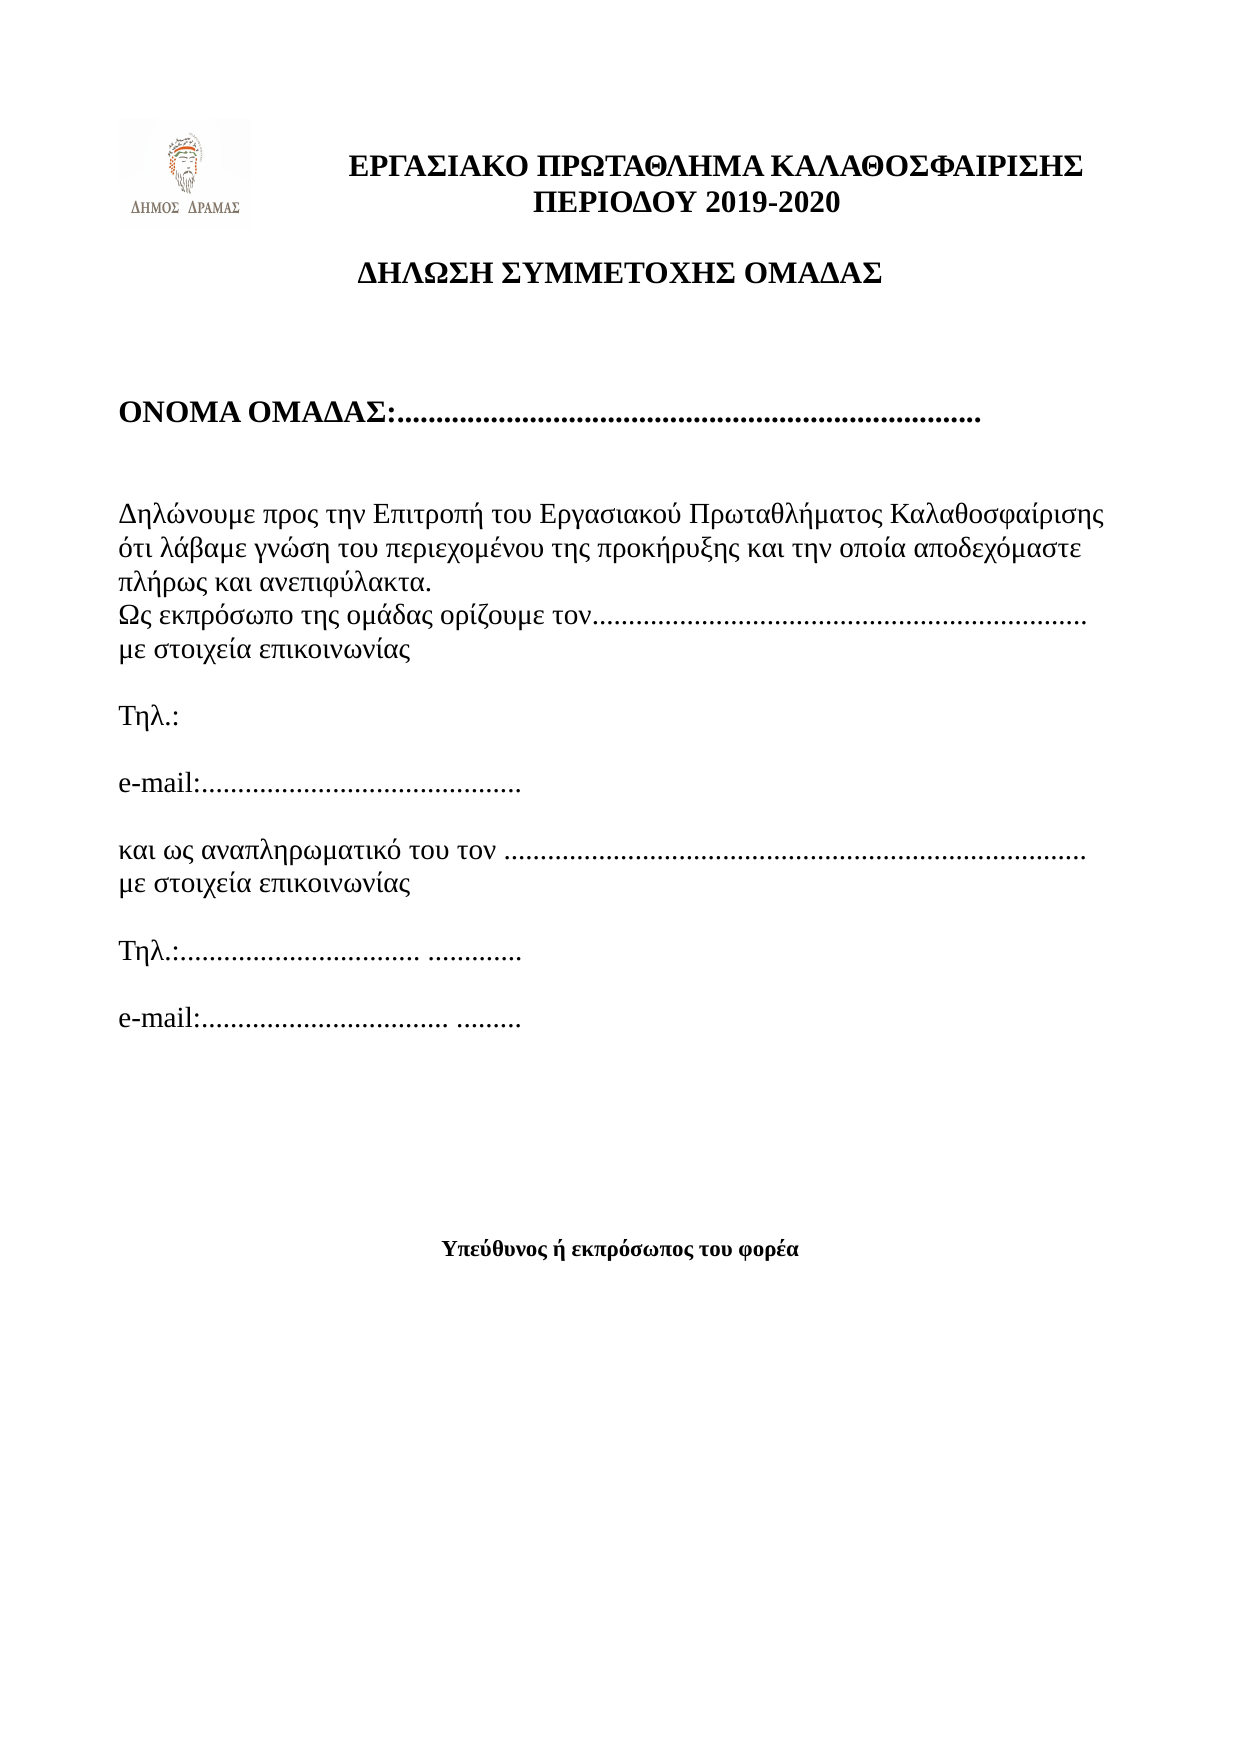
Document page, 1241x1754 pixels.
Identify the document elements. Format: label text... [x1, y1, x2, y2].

text Ως εκπρόσωπο της ομάδας ορίζουμε τον.................................................................... με στοιχεία επικοινωνίας [118, 597, 1122, 664]
text Υπεύθυνος ή εκπρόσωπος του φορέα [118, 1235, 1122, 1261]
text ΟΝΟΜΑ ΟΜΑΔΑΣ:........................................................................... [118, 394, 1122, 429]
picture [118, 119, 252, 230]
text Δηλώνουμε προς την Επιτροπή του Εργασιακού Πρωταθλήματος Καλαθοσφαίρισης ότι λάβαμε γνώση του περιεχομένου της προκήρυξης και την οποία αποδεχόμαστε πλήρως και ανεπιφύλακτα. [118, 497, 1122, 597]
text Τηλ.:................................. ............. [118, 933, 1122, 966]
text ΔΗΛΩΣΗ ΣΥΜΜΕΤΟΧΗΣ ΟΜΑΔΑΣ [118, 255, 1122, 291]
text e-mail:............................................ [118, 765, 1122, 798]
text ΕΡΓΑΣΙΑΚΟ ΠΡΩΤΑΘΛΗΜΑ ΚΑΛΑΘΟΣΦΑΙΡΙΣΗΣ [266, 147, 1122, 183]
text ΠΕΡΙΟΔΟΥ 2019-2020 [252, 183, 1122, 219]
text e-mail:.................................. ......... [118, 1000, 1122, 1033]
text Τηλ.: [118, 698, 1122, 731]
text με στοιχεία επικοινωνίας [118, 866, 1122, 899]
text και ως αναπληρωματικό του τον ................................................................................ [118, 832, 1122, 866]
